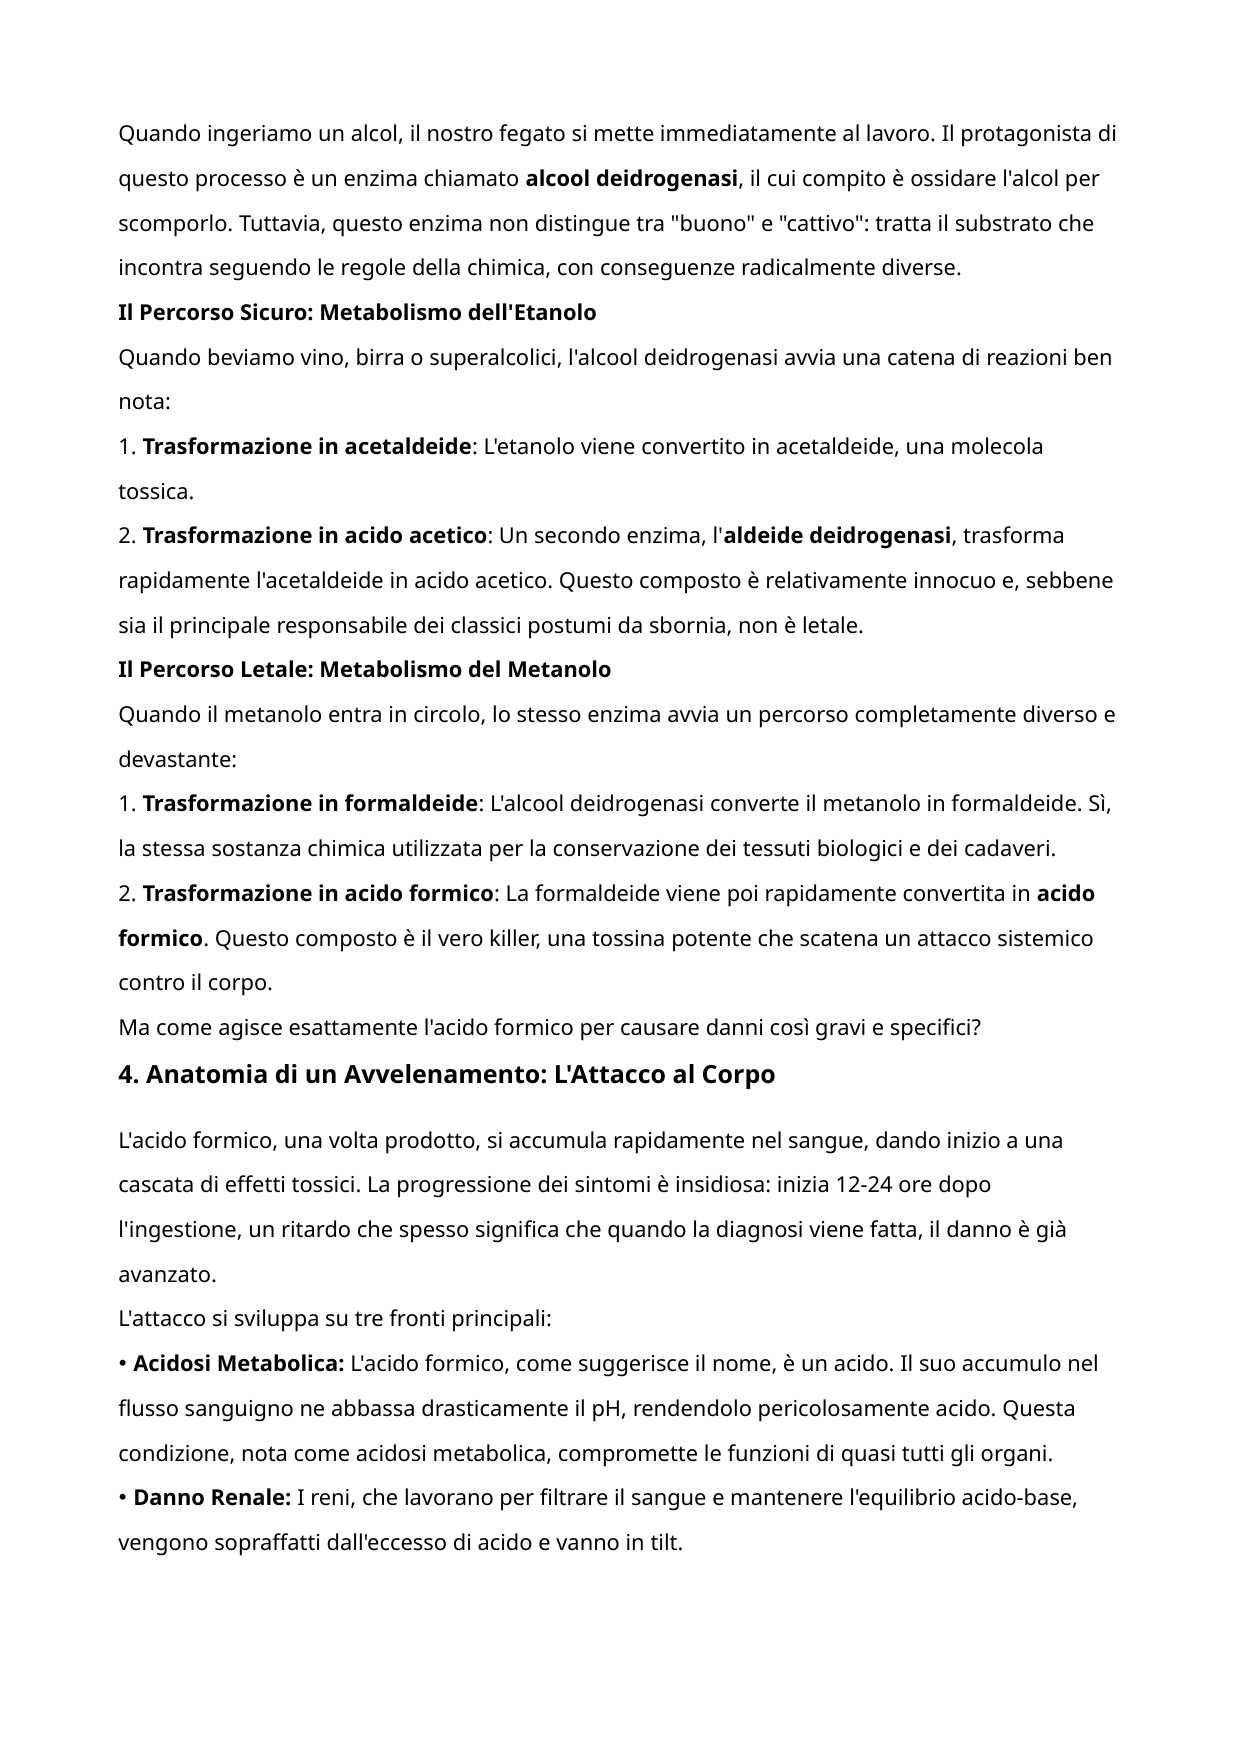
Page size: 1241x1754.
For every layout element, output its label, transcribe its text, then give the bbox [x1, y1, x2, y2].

text L'attacco si sviluppa su tre fronti principali: [118, 1303, 1122, 1333]
text 2. Trasformazione in acido acetico: Un secondo enzima, l'aldeide deidrogenasi, trasforma rapidamente l'acetaldeide in acido acetico. Questo composto è relativamente innocuo e, sebbene sia il principale responsabile dei classici postumi da sbornia, non è letale. [118, 520, 1122, 639]
text 1. Trasformazione in acetaldeide: L'etanolo viene convertito in acetaldeide, una molecola tossica. [118, 431, 1122, 505]
text 1. Trasformazione in formaldeide: L'alcool deidrogenasi converte il metanolo in formaldeide. Sì, la stessa sostanza chimica utilizzata per la conservazione dei tessuti biologici e dei cadaveri. [118, 788, 1122, 863]
text L'acido formico, una volta prodotto, si accumula rapidamente nel sangue, dando inizio a una cascata di effetti tossici. La progressione dei sintomi è insidiosa: inizia 12-24 ore dopo l'ingestione, un ritardo che spesso significa che quando la diagnosi viene fatta, il danno è già avanzato. [118, 1125, 1122, 1288]
text Ma come agisce esattamente l'acido formico per causare danni così gravi e specifici? [118, 1012, 1122, 1042]
text Il Percorso Letale: Metabolismo del Metanolo [118, 654, 1122, 684]
text Quando beviamo vino, birra o superalcolici, l'alcool deidrogenasi avvia una catena di reazioni ben nota: [118, 342, 1122, 416]
text Quando il metanolo entra in circolo, lo stesso enzima avvia un percorso completamente diverso e devastante: [118, 699, 1122, 773]
text 2. Trasformazione in acido formico: La formaldeide viene poi rapidamente convertita in acido formico. Questo composto è il vero killer, una tossina potente che scatena un attacco sistemico contro il corpo. [118, 878, 1122, 997]
text • Danno Renale: I reni, che lavorano per filtrare il sangue e mantenere l'equilibrio acido-base, vengono sopraffatti dall'eccesso di acido e vanno in tilt. [118, 1482, 1122, 1557]
text 4. Anatomia di un Avvelenamento: L'Attacco al Corpo [118, 1057, 1122, 1091]
text • Acidosi Metabolica: L'acido formico, come suggerisce il nome, è un acido. Il suo accumulo nel flusso sanguigno ne abbassa drasticamente il pH, rendendolo pericolosamente acido. Questa condizione, nota come acidosi metabolica, compromette le funzioni di quasi tutti gli organi. [118, 1348, 1122, 1467]
text Quando ingeriamo un alcol, il nostro fegato si mette immediatamente al lavoro. Il protagonista di questo processo è un enzima chiamato alcool deidrogenasi, il cui compito è ossidare l'alcol per scomporlo. Tuttavia, questo enzima non distingue tra "buono" e "cattivo": tratta il substrato che incontra seguendo le regole della chimica, con conseguenze radicalmente diverse. [118, 118, 1122, 282]
text Il Percorso Sicuro: Metabolismo dell'Etanolo [118, 297, 1122, 327]
